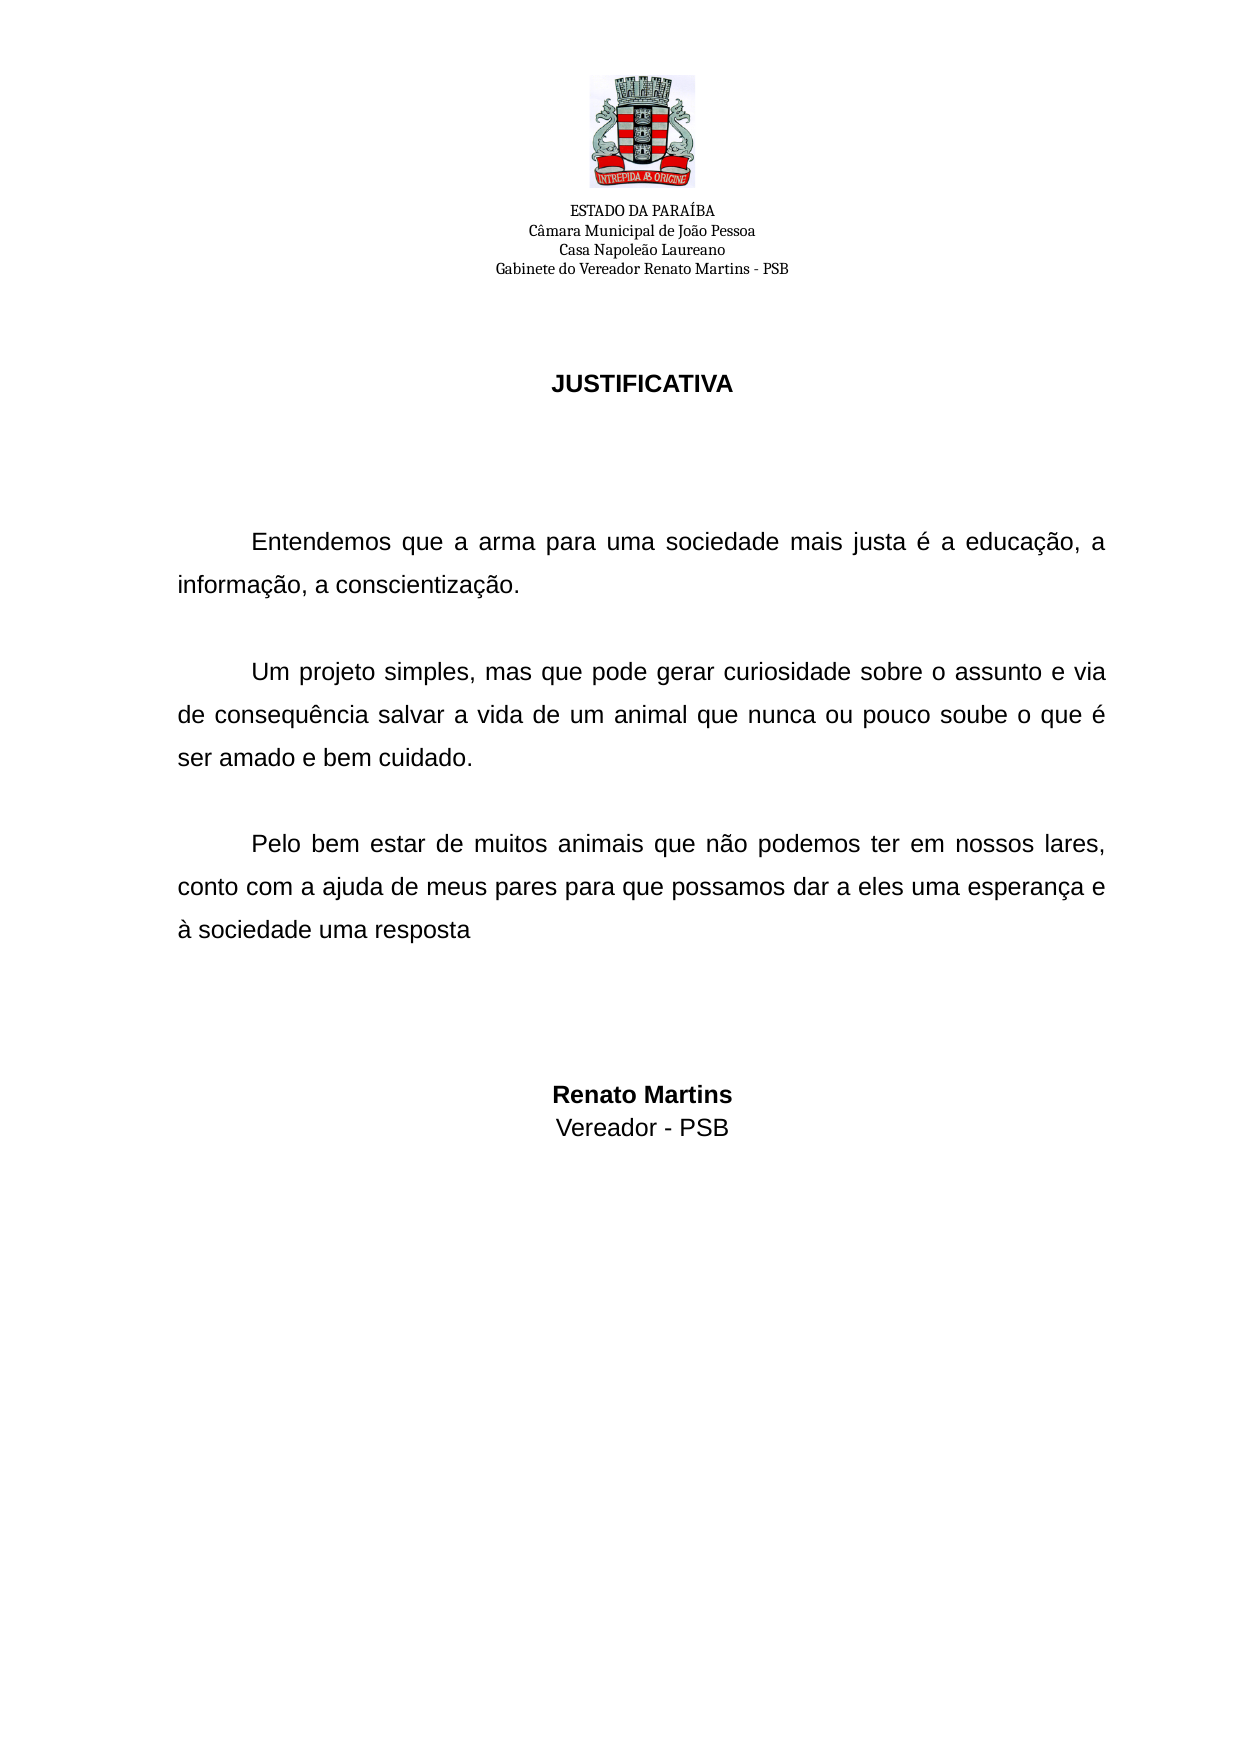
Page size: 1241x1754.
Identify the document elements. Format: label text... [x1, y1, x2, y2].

text Um projeto simples, mas que pode gerar curiosidade sobre o assunto e via de consequência salvar a vida de um animal que nunca ou pouco soube o que é ser amado e bem cuidado. [177, 613, 1107, 772]
text Entendemos que a arma para uma sociedade mais justa é a educação, a informação, a conscientização. [177, 527, 1107, 599]
picture [589, 75, 696, 188]
text Pelo bem estar de muitos animais que não podemos ter em nossos lares, conto com a ajuda de meus pares para que possamos dar a eles uma esperança e à sociedade uma resposta [177, 786, 1107, 944]
text Renato Martins [177, 1080, 1107, 1108]
text Vereador - PSB [177, 1113, 1107, 1142]
text JUSTIFICATIVA [177, 369, 1107, 398]
